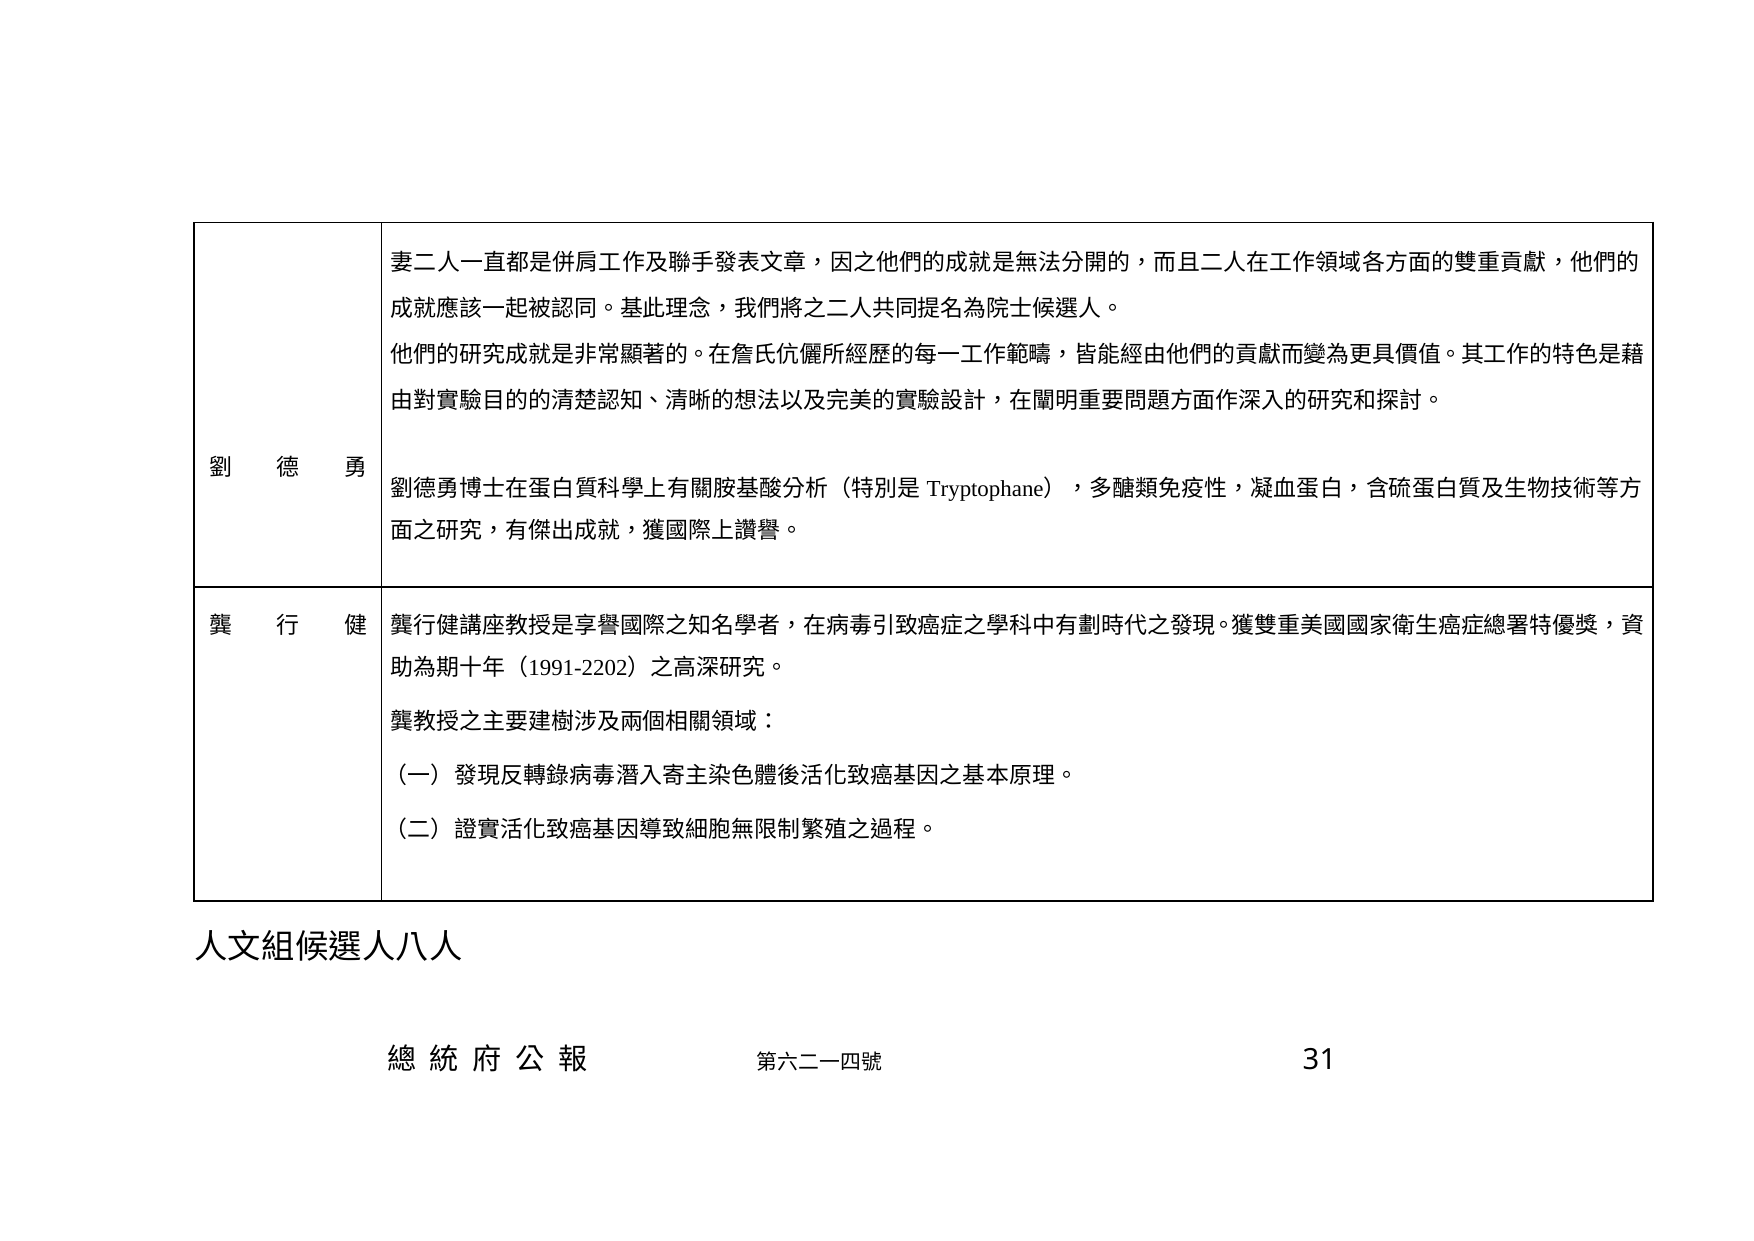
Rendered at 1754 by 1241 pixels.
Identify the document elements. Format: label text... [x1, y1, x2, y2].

table_cell 劉德勇 [195, 223, 381, 586]
table_cell 人文組候選人八人 [191, 900, 1561, 977]
table_cell 龔行健 [195, 588, 381, 900]
table_cell 妻二人一直都是併肩工作及聯手發表文章，因之他們的成就是無法分開的，而且二人在工作領域各方面的雙重貢獻，他們的成就應該一起被認同。基此理念，我們將之二人共同提名為院士候選人。 他們的研究成就是非常顯著的。在詹氏伉儷所經歷的每一工作範疇，皆能經由他們的貢獻而變為更具價值。其工作的特色是藉由對實驗目的的清楚認知、清晰的想法以及完美的實驗設計，在闡明重要問題方面作深入的研究和探討。 劉德勇博士在蛋白質科學上有關胺基酸分析（特別是Tryptophane），多醣類免疫性，凝血蛋白，含硫蛋白質及生物技術等方面之研究，有傑出成就，獲國際上讚譽。 [382, 223, 1652, 586]
table_cell [1561, 902, 1653, 977]
table_cell 龔行健講座教授是享譽國際之知名學者，在病毒引致癌症之學科中有劃時代之發現。獲雙重美國國家衛生癌症總署特優獎，資助為期十年（1991-2202）之高深研究。 龔教授之主要建樹涉及兩個相關領域： （一）發現反轉錄病毒潛入寄主染色體後活化致癌基因之基本原理。 （二）證實活化致癌基因導致細胞無限制繁殖之過程。 [382, 588, 1652, 900]
